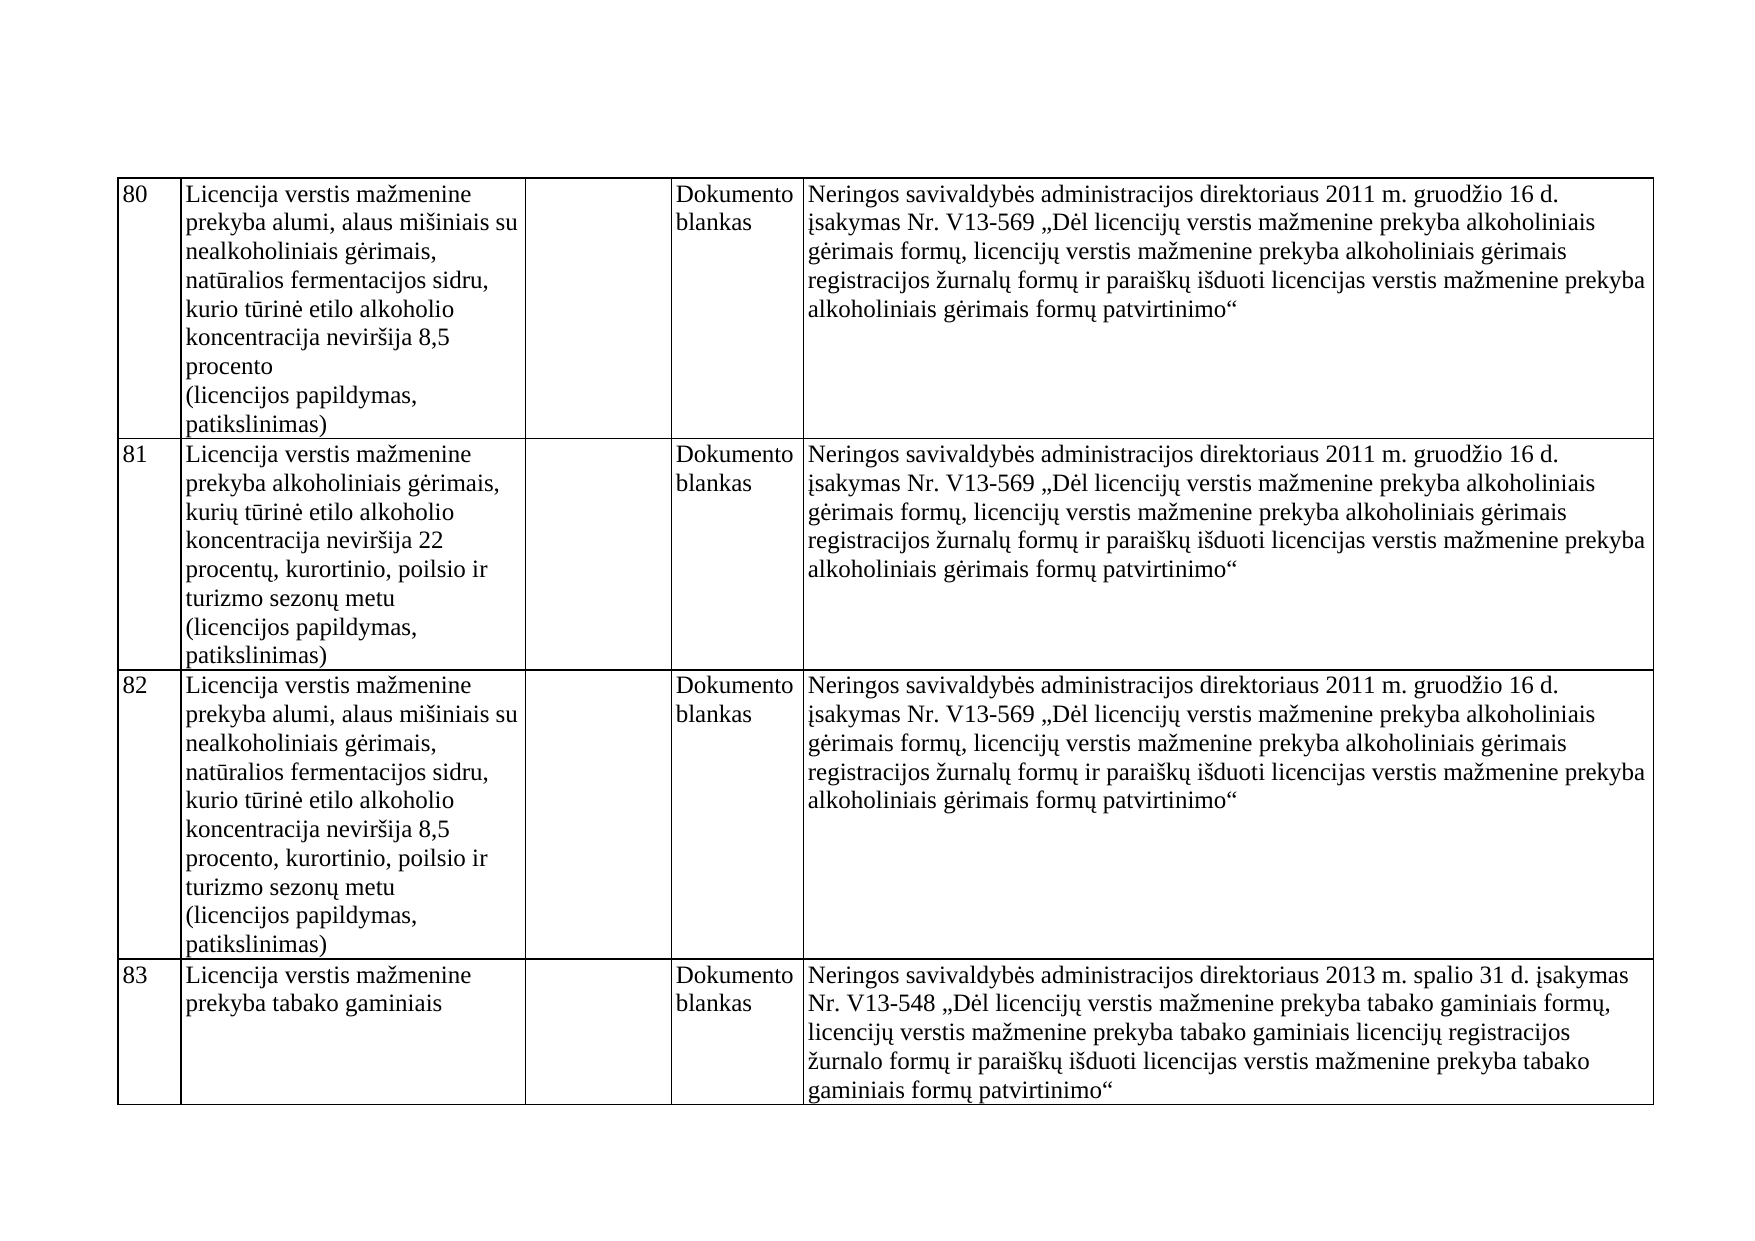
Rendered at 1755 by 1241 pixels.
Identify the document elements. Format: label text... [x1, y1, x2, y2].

table_cell Neringos savivaldybės administracijos direktoriaus 2011 m. gruodžio 16 d. įsakymas Nr. V13-569 „Dėl licencijų verstis mažmenine prekyba alkoholiniais gėrimais formų, licencijų verstis mažmenine prekyba alkoholiniais gėrimais registracijos žurnalų formų ir paraiškų išduoti licencijas verstis mažmenine prekyba alkoholiniais gėrimais formų patvirtinimo“ [804, 671, 1653, 958]
table_cell Neringos savivaldybės administracijos direktoriaus 2013 m. spalio 31 d. įsakymas Nr. V13-548 „Dėl licencijų verstis mažmenine prekyba tabako gaminiais formų, licencijų verstis mažmenine prekyba tabako gaminiais licencijų registracijos žurnalo formų ir paraiškų išduoti licencijas verstis mažmenine prekyba tabako gaminiais formų patvirtinimo“ [804, 960, 1653, 1103]
table_cell [526, 671, 671, 958]
table_cell Dokumento blankas [672, 671, 803, 958]
table_cell Neringos savivaldybės administracijos direktoriaus 2011 m. gruodžio 16 d. įsakymas Nr. V13-569 „Dėl licencijų verstis mažmenine prekyba alkoholiniais gėrimais formų, licencijų verstis mažmenine prekyba alkoholiniais gėrimais registracijos žurnalų formų ir paraiškų išduoti licencijas verstis mažmenine prekyba alkoholiniais gėrimais formų patvirtinimo“ [804, 179, 1653, 437]
table_cell Neringos savivaldybės administracijos direktoriaus 2011 m. gruodžio 16 d. įsakymas Nr. V13-569 „Dėl licencijų verstis mažmenine prekyba alkoholiniais gėrimais formų, licencijų verstis mažmenine prekyba alkoholiniais gėrimais registracijos žurnalų formų ir paraiškų išduoti licencijas verstis mažmenine prekyba alkoholiniais gėrimais formų patvirtinimo“ [804, 439, 1653, 669]
table_cell Licencija verstis mažmenine prekyba tabako gaminiais [182, 960, 525, 1103]
table_cell Dokumento blankas [672, 179, 803, 437]
table_cell 81 [119, 439, 180, 669]
table_cell Licencija verstis mažmenine prekyba alkoholiniais gėrimais, kurių tūrinė etilo alkoholio koncentracija neviršija 22 procentų, kurortinio, poilsio ir turizmo sezonų metu (licencijos papildymas, patikslinimas) [182, 439, 525, 669]
table_cell Licencija verstis mažmenine prekyba alumi, alaus mišiniais su nealkoholiniais gėrimais, natūralios fermentacijos sidru, kurio tūrinė etilo alkoholio koncentracija neviršija 8,5 procento (licencijos papildymas, patikslinimas) [182, 179, 525, 437]
table_cell 82 [119, 671, 180, 958]
table_cell 80 [119, 179, 180, 437]
table_cell [526, 179, 671, 437]
table_cell [526, 960, 671, 1103]
table_cell 83 [119, 960, 180, 1103]
table_cell [526, 439, 671, 669]
table_cell Dokumento blankas [672, 960, 803, 1103]
table_cell Licencija verstis mažmenine prekyba alumi, alaus mišiniais su nealkoholiniais gėrimais, natūralios fermentacijos sidru, kurio tūrinė etilo alkoholio koncentracija neviršija 8,5 procento, kurortinio, poilsio ir turizmo sezonų metu (licencijos papildymas, patikslinimas) [182, 671, 525, 958]
table_cell Dokumento blankas [672, 439, 803, 669]
